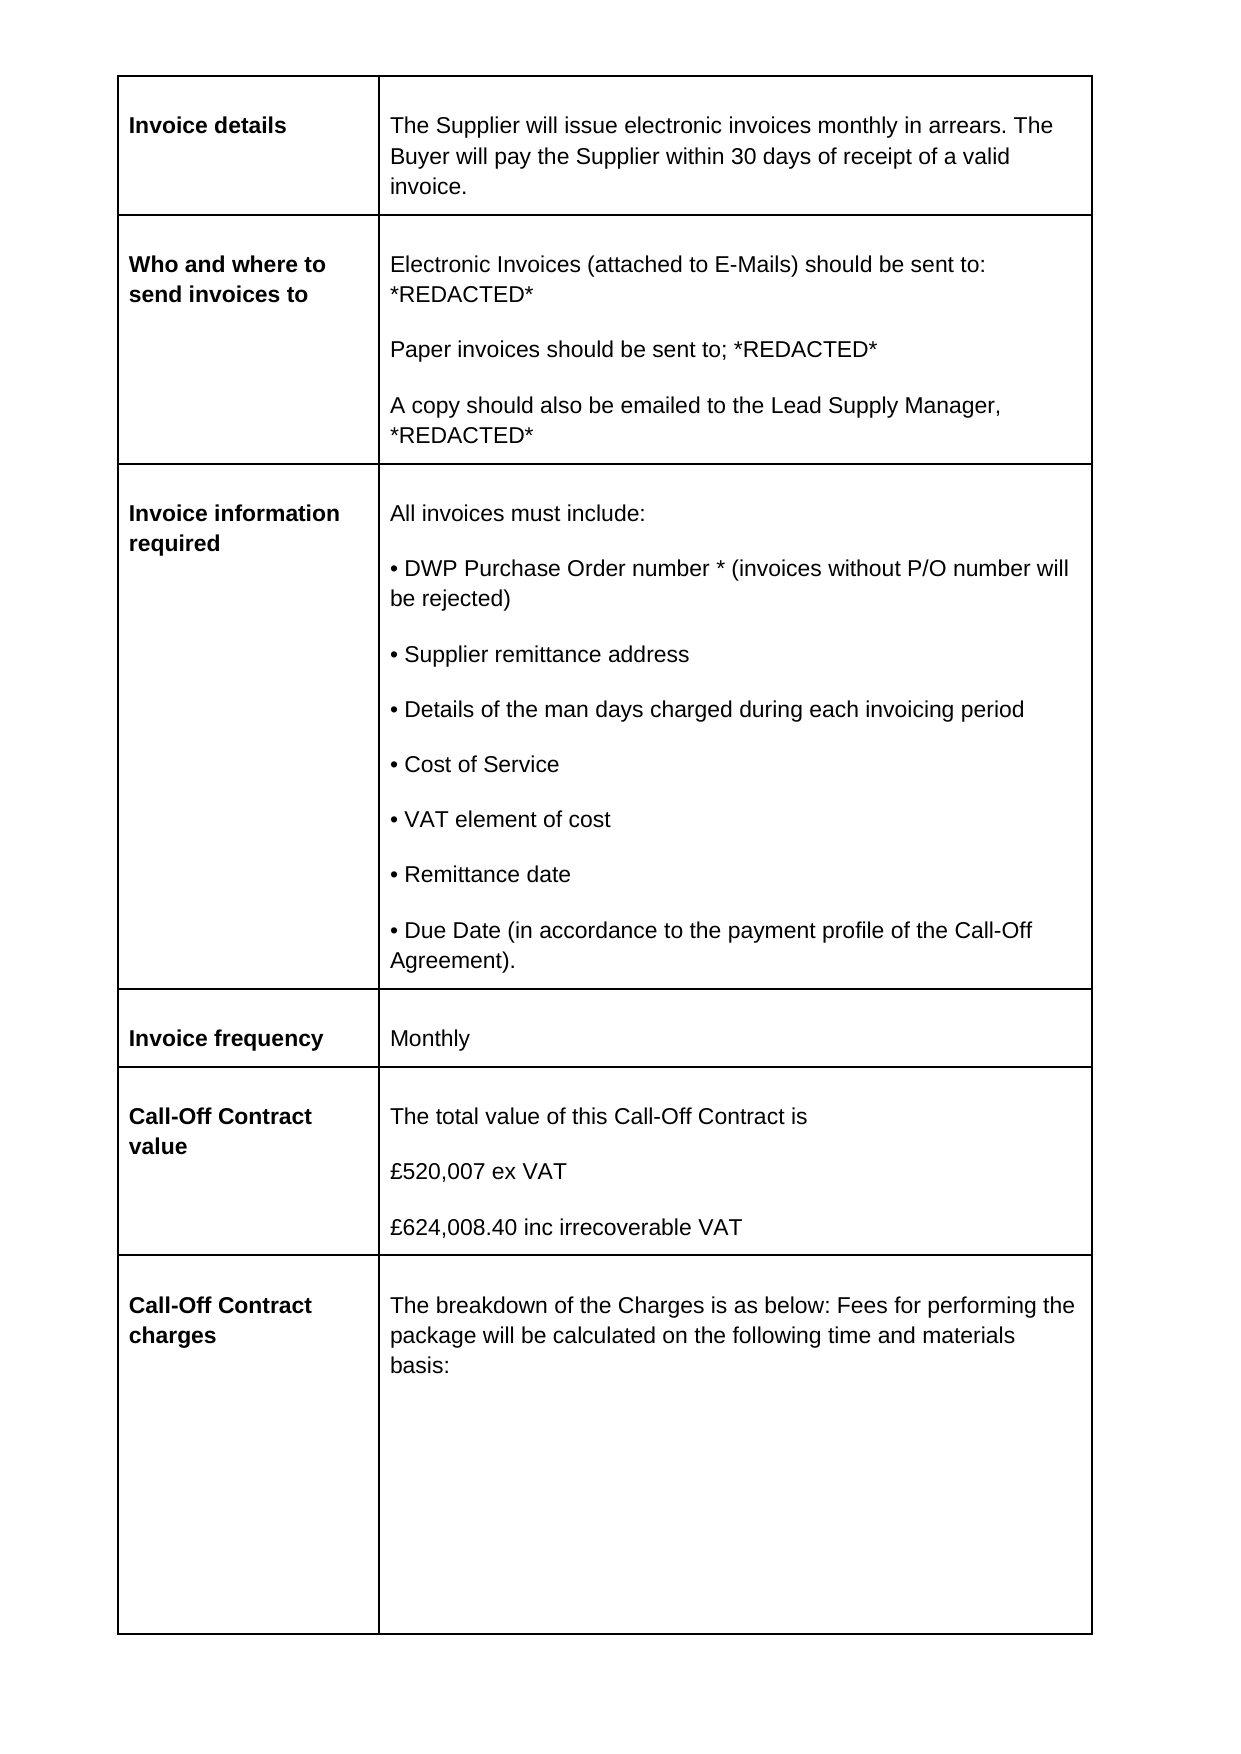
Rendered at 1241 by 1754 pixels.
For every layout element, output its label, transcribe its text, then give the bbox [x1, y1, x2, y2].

table_cell Who and where to send invoices to [119, 216, 378, 462]
table_cell The Supplier will issue electronic invoices monthly in arrears. The Buyer will pay the Supplier within 30 days of receipt of a valid invoice. [380, 77, 1091, 213]
table_cell Monthly [380, 990, 1091, 1066]
table_cell Call-Off Contract charges [119, 1256, 378, 1633]
table_cell Electronic Invoices (attached to E-Mails) should be sent to: *REDACTED* Paper invoices should be sent to; *REDACTED* A copy should also be emailed to the Lead Supply Manager, *REDACTED* [380, 216, 1091, 462]
table_cell Call-Off Contract value [119, 1068, 378, 1254]
table_cell Invoice frequency [119, 990, 378, 1066]
table_cell The breakdown of the Charges is as below: Fees for performing the package will be calculated on the following time and materials basis: The Maximum Invoiceable Fee value at any point in time is the sum of the values associated with each of the following service delivery criteria being met. [380, 1256, 1091, 1633]
table_cell All invoices must include: • DWP Purchase Order number * (invoices without P/O number will be rejected) • Supplier remittance address • Details of the man days charged during each invoicing period • Cost of Service • VAT element of cost • Remittance date • Due Date (in accordance to the payment profile of the Call-Off Agreement). [380, 465, 1091, 987]
table_cell Invoice information required [119, 465, 378, 987]
table_cell Invoice details [119, 77, 378, 213]
table_cell The total value of this Call-Off Contract is £520,007 ex VAT £624,008.40 inc irrecoverable VAT [380, 1068, 1091, 1254]
